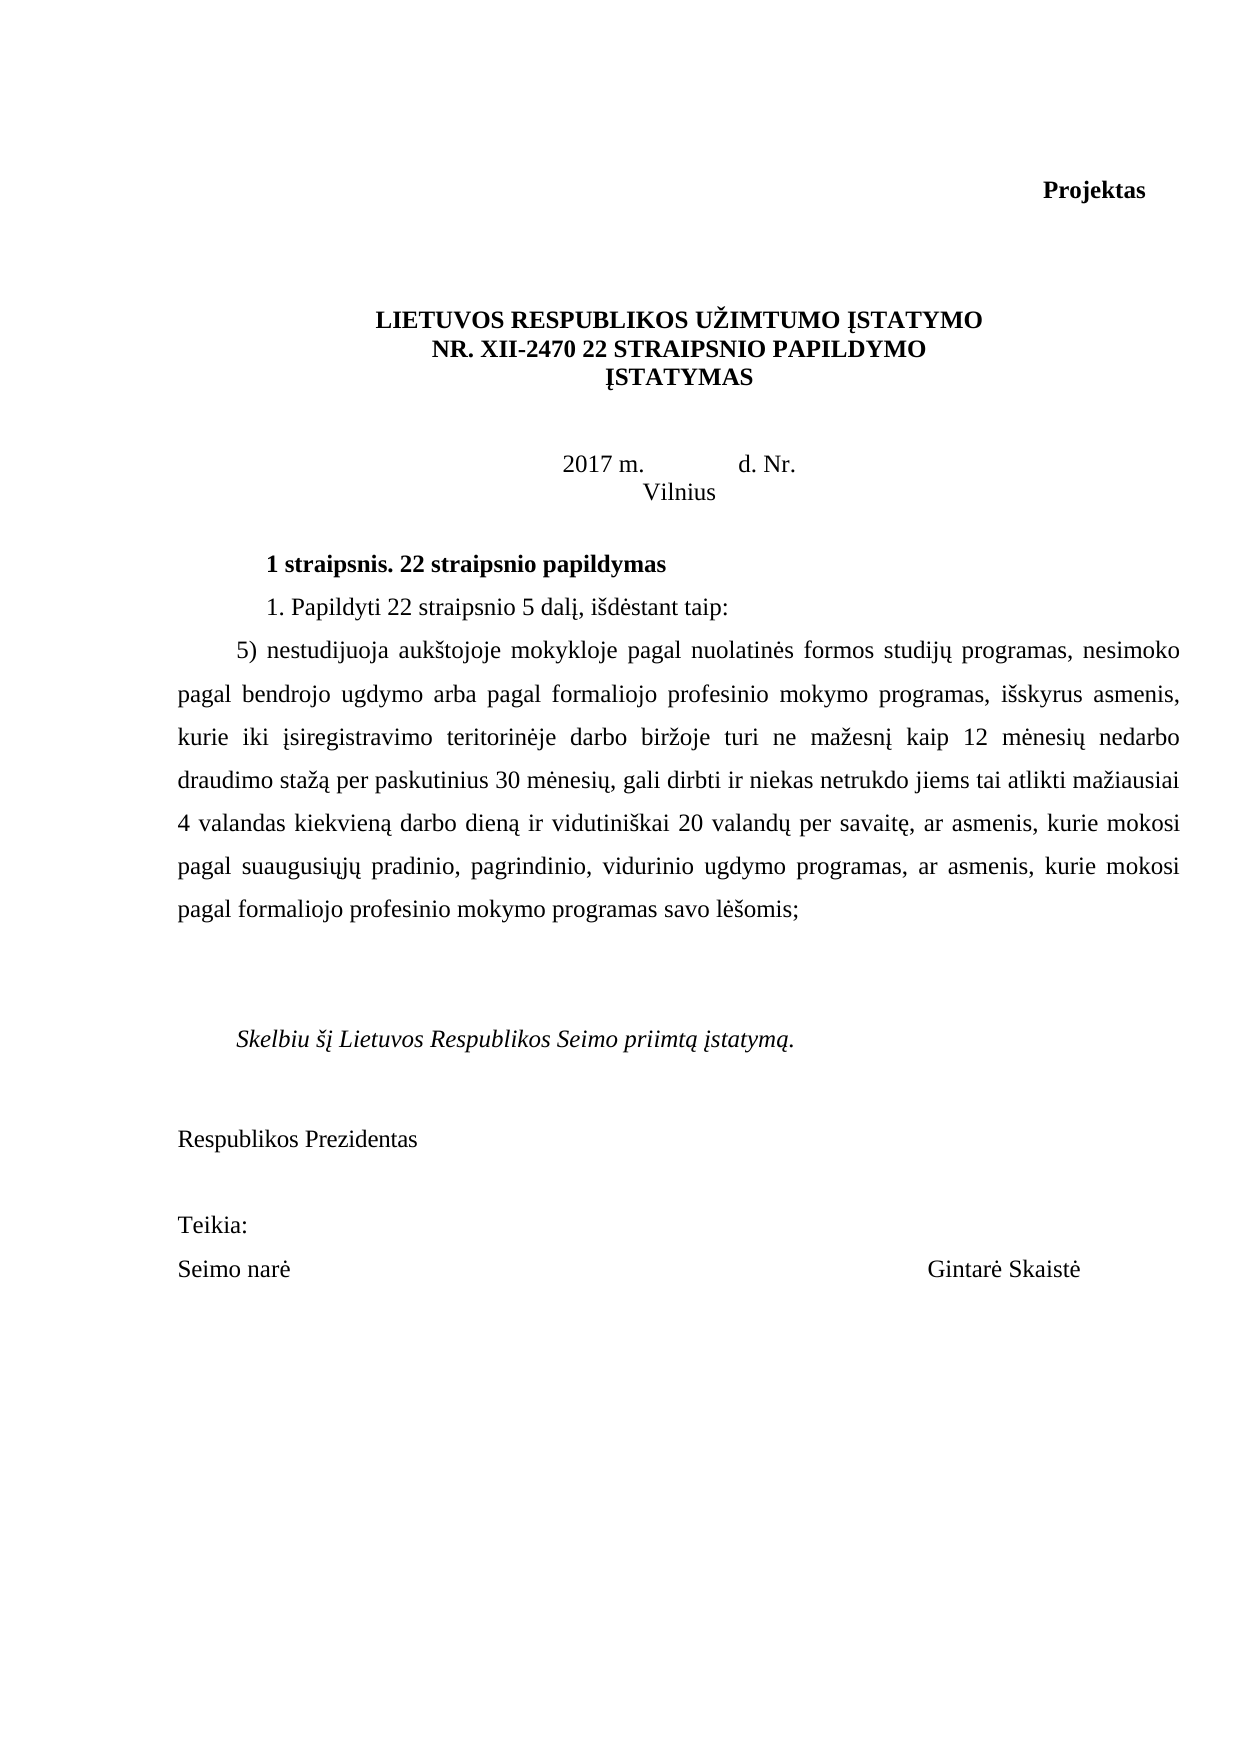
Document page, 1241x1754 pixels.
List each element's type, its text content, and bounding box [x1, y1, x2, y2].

text Respublikos Prezidentas [177, 1124, 1181, 1153]
text 5) nestudijuoja aukštojoje mokykloje pagal nuolatinės formos studijų programas, nesimoko pagal bendrojo ugdymo arba pagal formaliojo profesinio mokymo programas, išskyrus asmenis, kurie iki įsiregistravimo teritorinėje darbo biržoje turi ne mažesnį kaip 12 mėnesių nedarbo draudimo stažą per paskutinius 30 mėnesių, gali dirbti ir niekas netrukdo jiems tai atlikti mažiausiai 4 valandas kiekvieną darbo dieną ir vidutiniškai 20 valandų per savaitę, ar asmenis, kurie mokosi pagal suaugusiųjų pradinio, pagrindinio, vidurinio ugdymo programas, ar asmenis, kurie mokosi pagal formaliojo profesinio mokymo programas savo lėšomis; [177, 636, 1181, 923]
text Teikia: [177, 1211, 1181, 1239]
text 1. Papildyti 22 straipsnio 5 dalį, išdėstant taip: [177, 592, 1181, 621]
text 1 straipsnis. 22 straipsnio papildymas [266, 549, 1181, 578]
text 2017 m. d. Nr. [177, 449, 1181, 477]
text ĮSTATYMAS [177, 362, 1181, 391]
text Skelbiu šį Lietuvos Respublikos Seimo priimtą įstatymą. [177, 1024, 1181, 1052]
text LIETUVOS RESPUBLIKOS UŽIMTUMO ĮSTATYMO NR. XII-2470 22 STRAIPSNIO PAPILDYMO [177, 305, 1181, 362]
text Seimo narė Gintarė Skaistė [177, 1254, 1181, 1282]
text Vilnius [177, 477, 1181, 506]
text Projektas [852, 176, 1152, 204]
